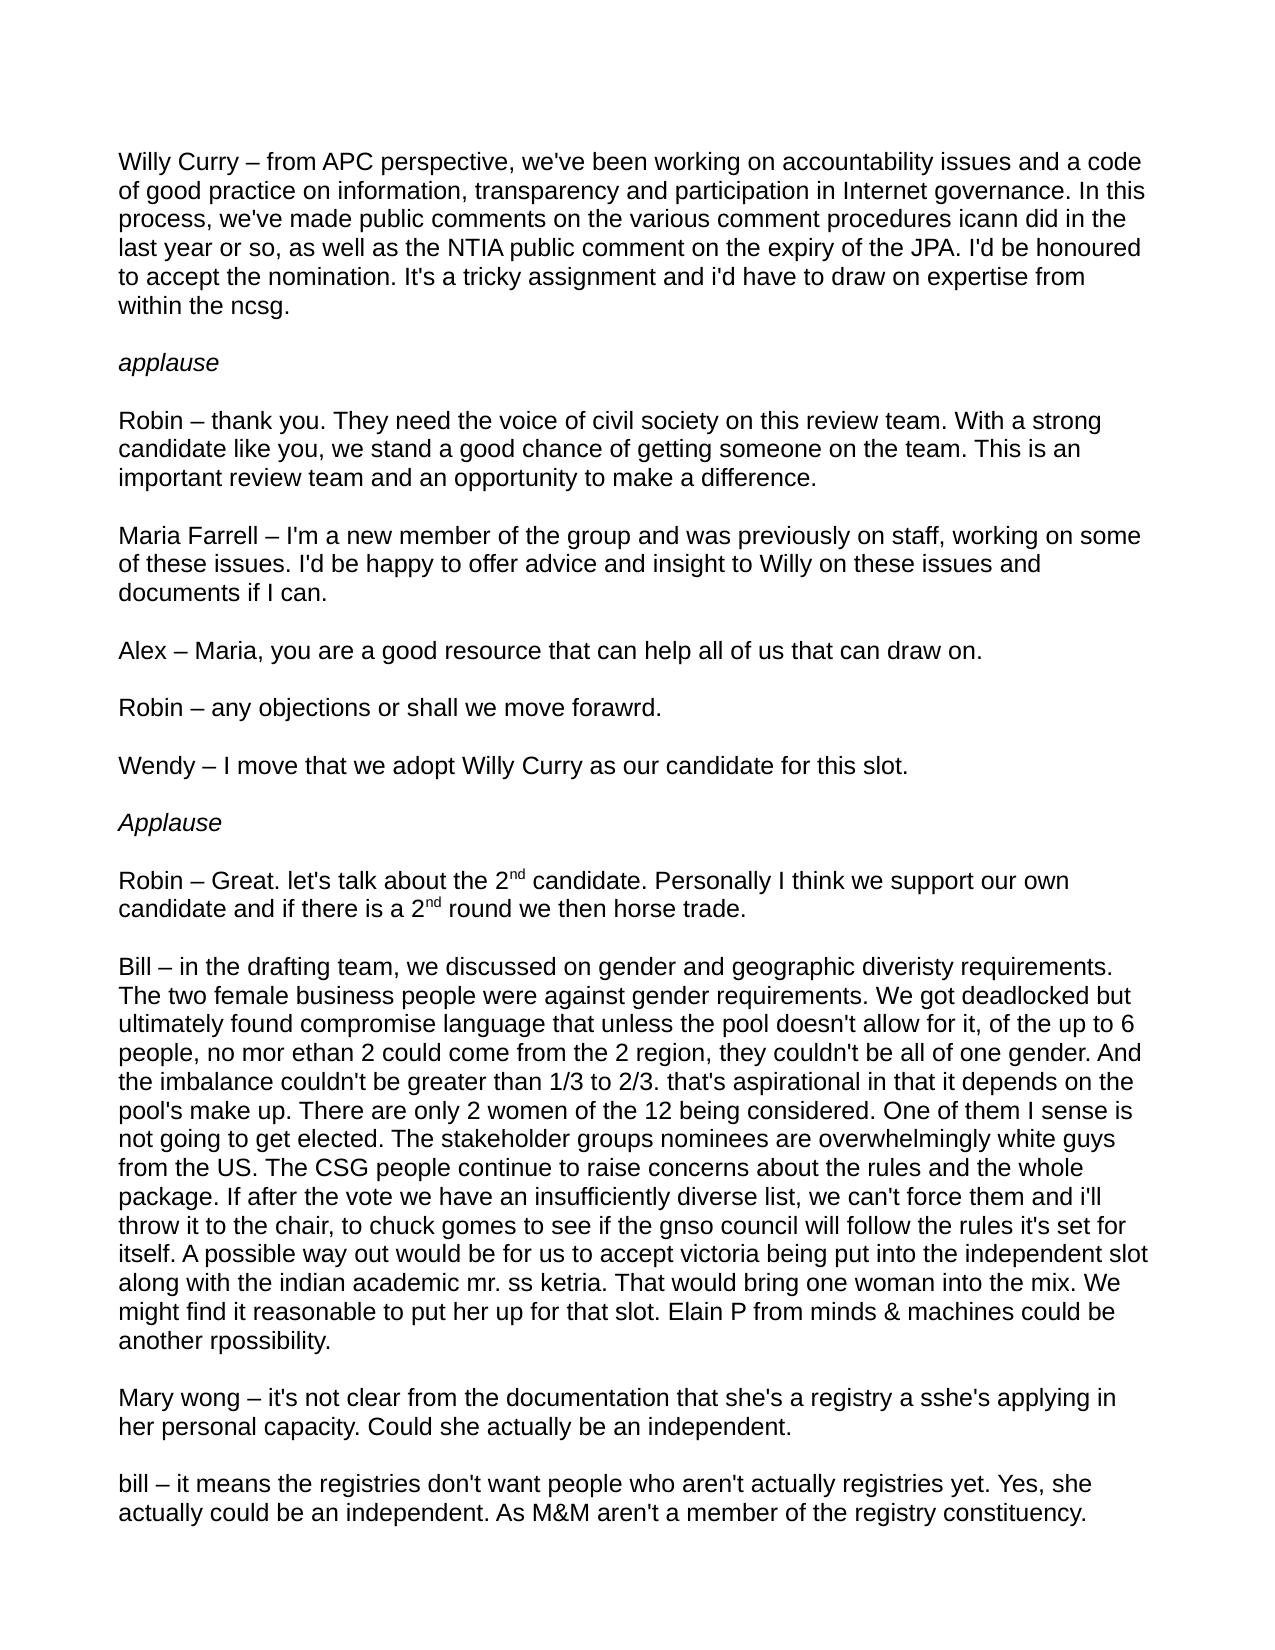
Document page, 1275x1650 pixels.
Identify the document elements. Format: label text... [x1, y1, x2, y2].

text Wendy – I move that we adopt Willy Curry as our candidate for this slot. [118, 751, 1157, 779]
text Mary wong – it's not clear from the documentation that she's a registry a sshe's applying in her personal capacity. Could she actually be an independent. [118, 1383, 1157, 1441]
text Robin – thank you. They need the voice of civil society on this review team. With a strong candidate like you, we stand a good chance of getting someone on the team. This is an important review team and an opportunity to make a difference. [118, 406, 1157, 492]
text Maria Farrell – I'm a new member of the group and was previously on staff, working on some of these issues. I'd be happy to offer advice and insight to Willy on these issues and documents if I can. [118, 521, 1157, 607]
text Robin – any objections or shall we move forawrd. [118, 693, 1157, 722]
text Bill – in the drafting team, we discussed on gender and geographic diveristy requirements. The two female business people were against gender requirements. We got deadlocked but ultimately found compromise language that unless the pool doesn't allow for it, of the up to 6 people, no mor ethan 2 could come from the 2 region, they couldn't be all of one gender. And the imbalance couldn't be greater than 1/3 to 2/3. that's aspirational in that it depends on the pool's make up. There are only 2 women of the 12 being considered. One of them I sense is not going to get elected. The stakeholder groups nominees are overwhelmingly white guys from the US. The CSG people continue to raise concerns about the rules and the whole package. If after the vote we have an insufficiently diverse list, we can't force them and i'll throw it to the chair, to chuck gomes to see if the gnso council will follow the rules it's set for itself. A possible way out would be for us to accept victoria being put into the independent slot along with the indian academic mr. ss ketria. That would bring one woman into the mix. We might find it reasonable to put her up for that slot. Elain P from minds & machines could be another rpossibility. [118, 952, 1157, 1354]
text Willy Curry – from APC perspective, we've been working on accountability issues and a code of good practice on information, transparency and participation in Internet governance. In this process, we've made public comments on the various comment procedures icann did in the last year or so, as well as the NTIA public comment on the expiry of the JPA. I'd be honoured to accept the nomination. It's a tricky assignment and i'd have to draw on expertise from within the ncsg. [118, 147, 1157, 319]
text Robin – Great. let's talk about the 2nd candidate. Personally I think we support our own candidate and if there is a 2nd round we then horse trade. [118, 866, 1157, 923]
text applause [118, 348, 1157, 377]
text Applause [118, 808, 1157, 837]
text bill – it means the registries don't want people who aren't actually registries yet. Yes, she actually could be an independent. As M&M aren't a member of the registry constituency. [118, 1469, 1157, 1527]
text Alex – Maria, you are a good resource that can help all of us that can draw on. [118, 636, 1157, 664]
